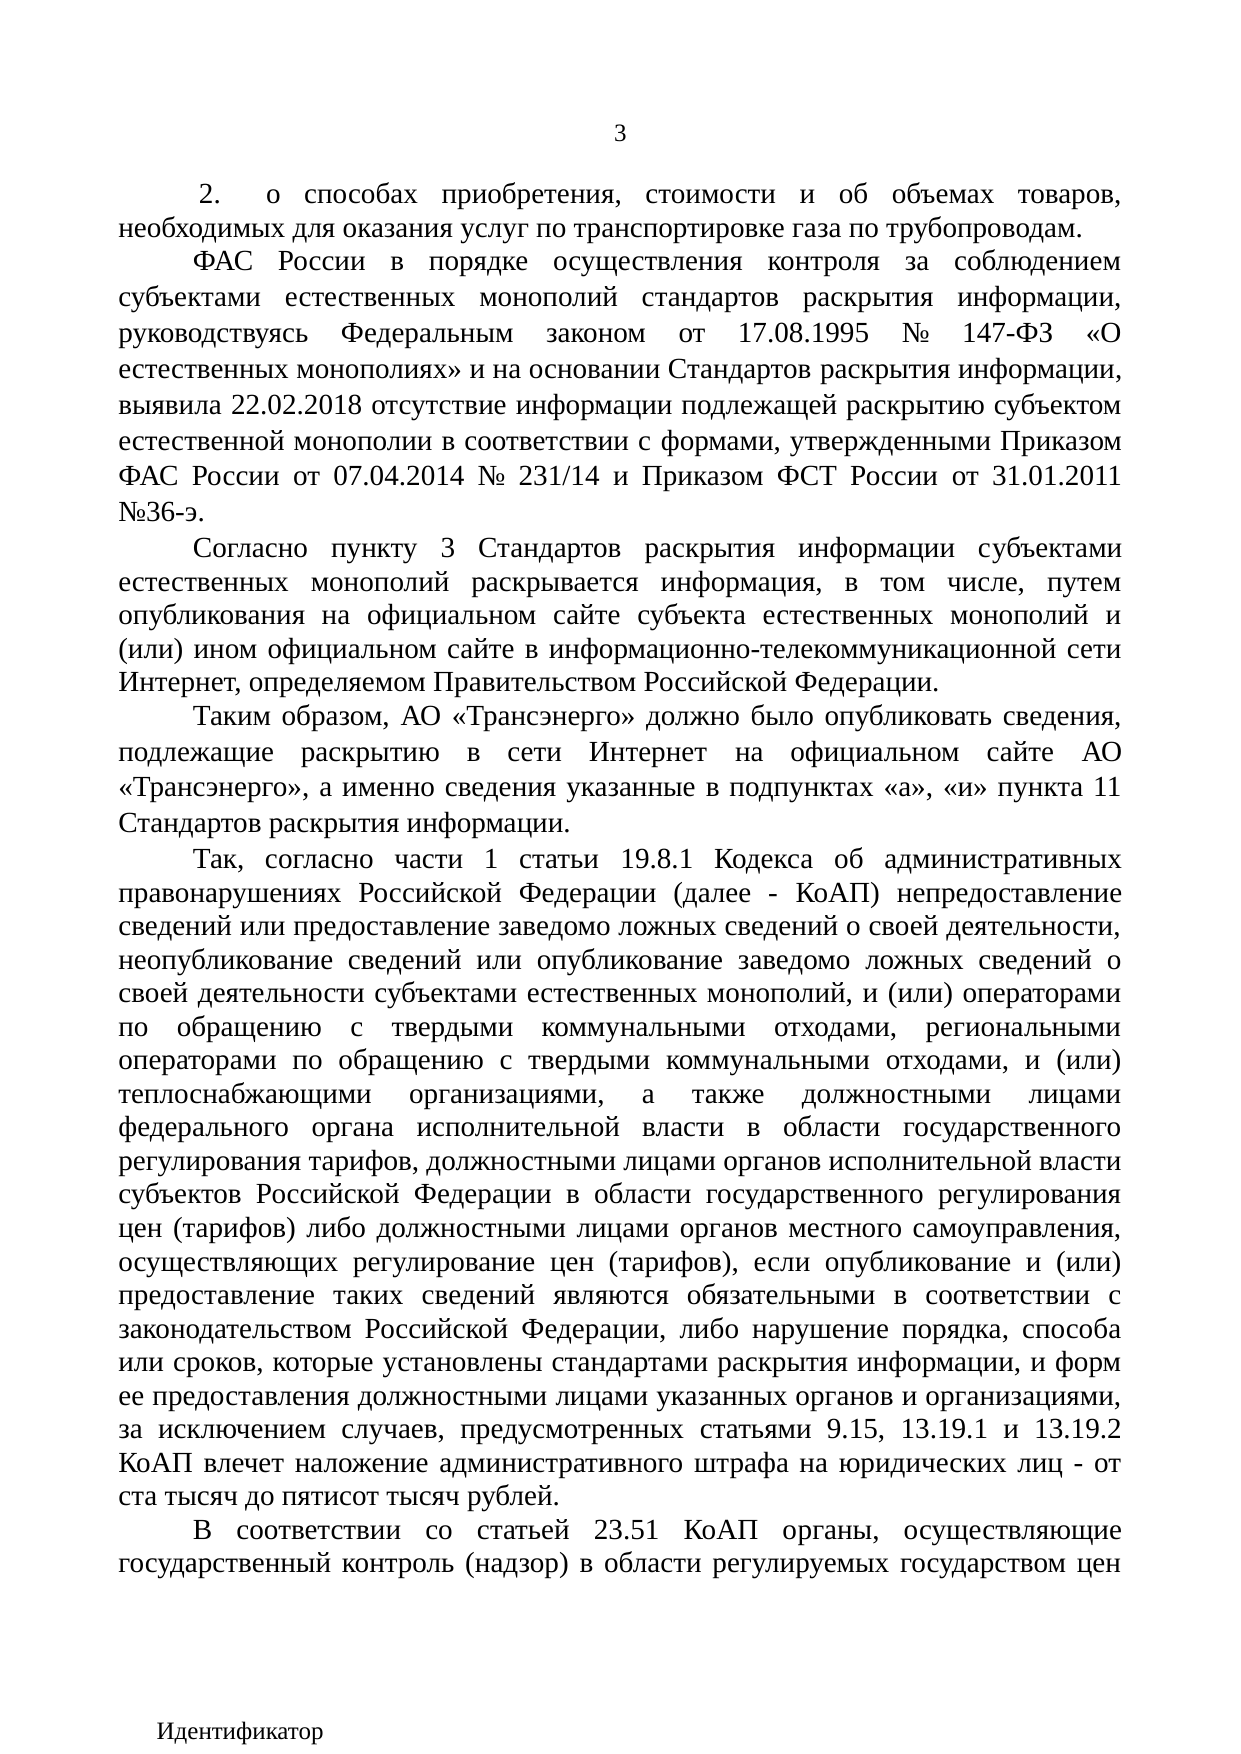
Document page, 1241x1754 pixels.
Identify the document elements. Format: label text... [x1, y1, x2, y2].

text Согласно пункту 3 Стандартов раскрытия информации субъектами естественных монополий раскрывается информация, в том числе, путем опубликования на официальном сайте субъекта естественных монополий и (или) ином официальном сайте в информационно-телекоммуникационной сети Интернет, определяемом Правительством Российской Федерации. [118, 530, 1122, 698]
text Так, согласно части 1 статьи 19.8.1 Кодекса об административных правонарушениях Российской Федерации (далее - КоАП) непредоставление сведений или предоставление заведомо ложных сведений о своей деятельности, неопубликование сведений или опубликование заведомо ложных сведений о своей деятельности субъектами естественных монополий, и (или) операторами по обращению с твердыми коммунальными отходами, региональными операторами по обращению с твердыми коммунальными отходами, и (или) теплоснабжающими организациями, а также должностными лицами федерального органа исполнительной власти в области государственного регулирования тарифов, должностными лицами органов исполнительной власти субъектов Российской Федерации в области государственного регулирования цен (тарифов) либо должностными лицами органов местного самоуправления, осуществляющих регулирование цен (тарифов), если опубликование и (или) предоставление таких сведений являются обязательными в соответствии с законодательством Российской Федерации, либо нарушение порядка, способа или сроков, которые установлены стандартами раскрытия информации, и форм ее предоставления должностными лицами указанных органов и организациями, за исключением случаев, предусмотренных статьями 9.15, 13.19.1 и 13.19.2 КоАП влечет наложение административного штрафа на юридических лиц - от ста тысяч до пятисот тысяч рублей. [118, 841, 1122, 1512]
text Таким образом, АО «Трансэнерго» должно было опубликовать сведения, подлежащие раскрытию в сети Интернет на официальном сайте АО «Трансэнерго», а именно сведения указанные в подпунктах «а», «и» пункта 11 Стандартов раскрытия информации. [118, 698, 1122, 839]
text ФАС России в порядке осуществления контроля за соблюдением субъектами естественных монополий стандартов раскрытия информации, руководствуясь Федеральным законом от 17.08.1995 № 147-ФЗ «О естественных монополиях» и на основании Стандартов раскрытия информации, выявила 22.02.2018 отсутствие информации подлежащей раскрытию субъектом естественной монополии в соответствии с формами, утвержденными Приказом ФАС России от 07.04.2014 № 231/14 и Приказом ФСТ России от 31.01.2011 №36-э. [118, 243, 1122, 528]
text В соответствии со статьей 23.51 КоАП органы, осуществляющие государственный контроль (надзор) в области регулируемых государством цен [118, 1512, 1122, 1579]
list о способах приобретения, стоимости и об объемах товаров, необходимых для оказания услуг по транспортировке газа по трубопроводам. [118, 176, 1122, 243]
